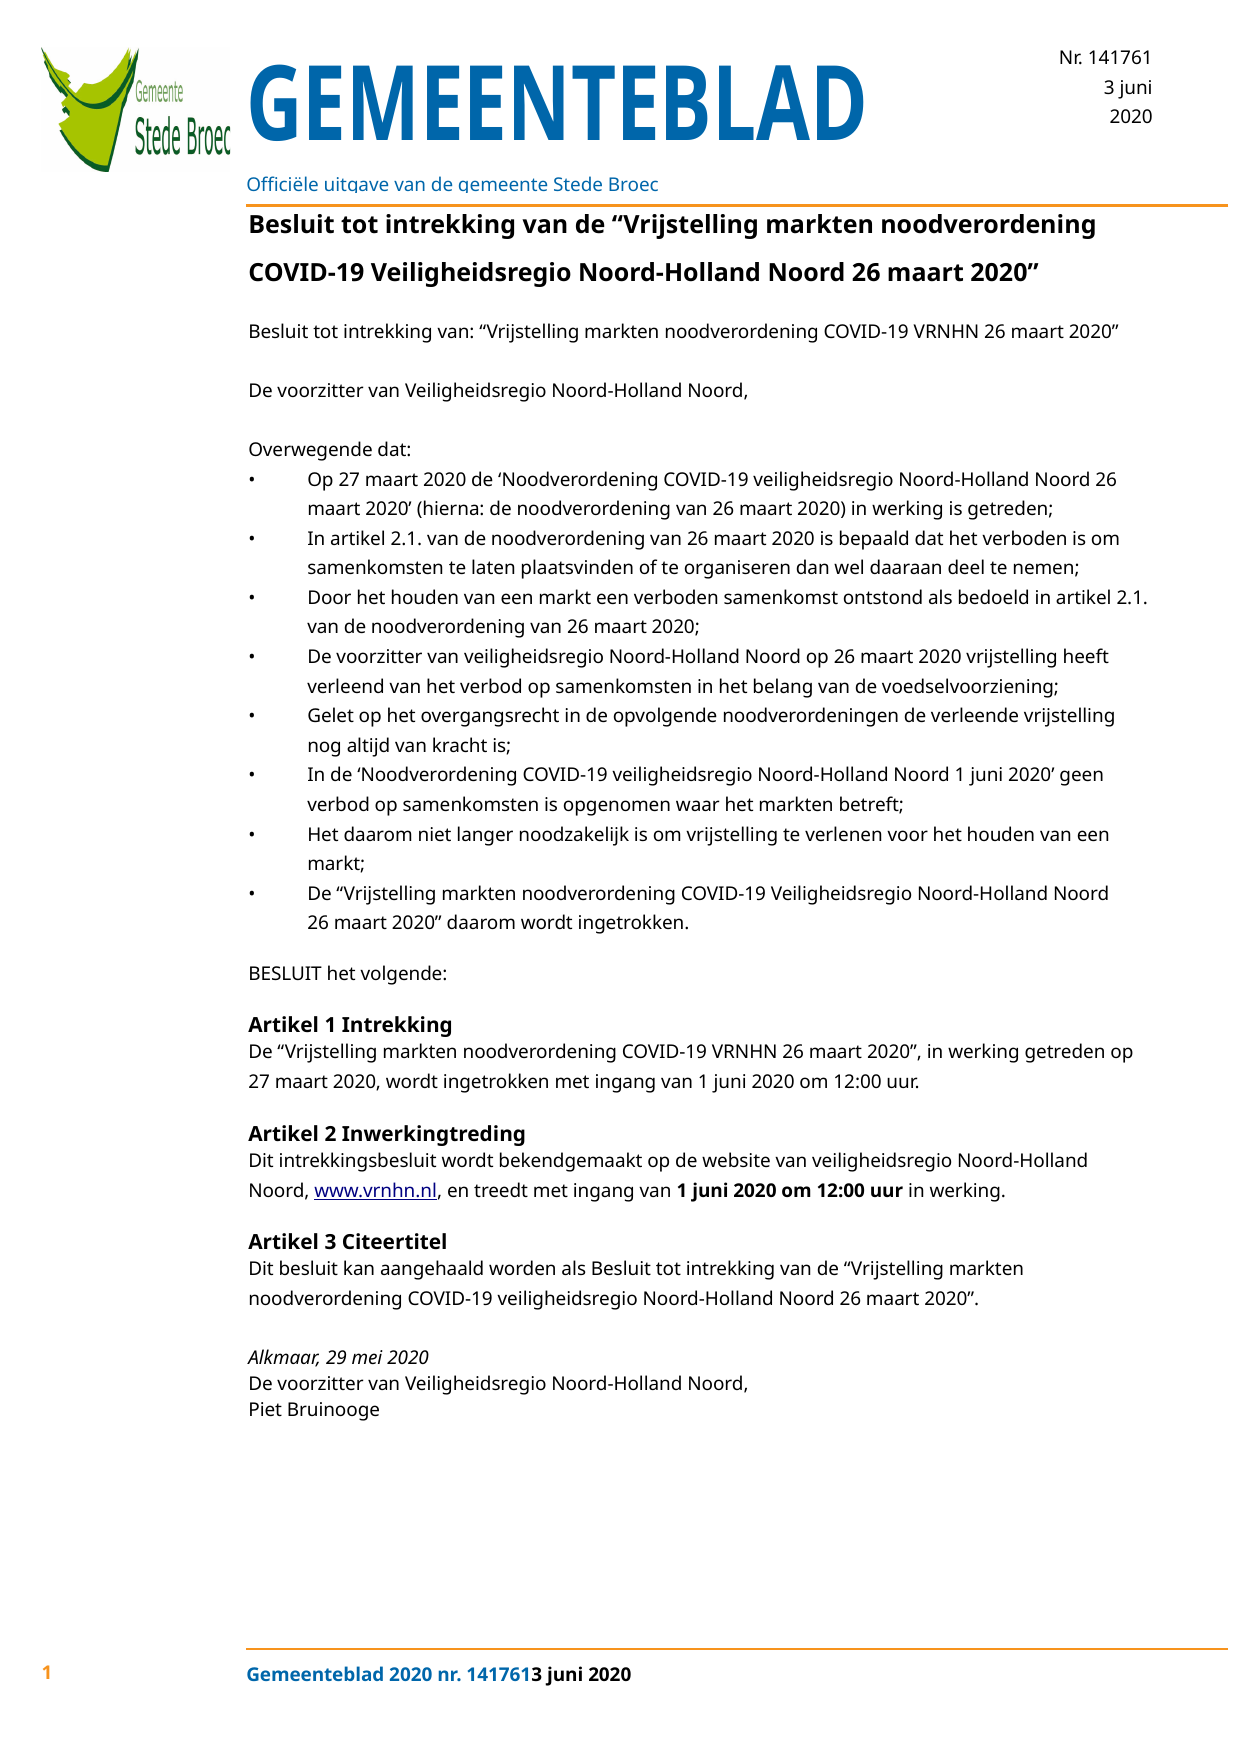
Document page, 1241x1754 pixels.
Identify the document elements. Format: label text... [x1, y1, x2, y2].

text Dit besluit kan aangehaald worden als Besluit tot intrekking van de “Vrijstelling markten noodverordening COVID-19 veiligheidsregio Noord-Holland Noord 26 maart 2020”. [248, 1256, 1152, 1311]
text Besluit tot intrekking van de “Vrijstelling markten noodverordening COVID-19 Veiligheidsregio Noord-Holland Noord 26 maart 2020” [248, 207, 1152, 288]
list Het daarom niet langer noodzakelijk is om vrijstelling te verlenen voor het houden van een markt; [248, 821, 1152, 876]
text Artikel 2 Inwerkingtreding [248, 1119, 1152, 1147]
text Besluit tot intrekking van: “Vrijstelling markten noodverordening COVID-19 VRNHN 26 maart 2020” [248, 318, 1152, 344]
list In artikel 2.1. van de noodverordening van 26 maart 2020 is bepaald dat het verboden is om samenkomsten te laten plaatsvinden of te organiseren dan wel daaraan deel te nemen; [248, 525, 1152, 580]
text De “Vrijstelling markten noodverordening COVID-19 VRNHN 26 maart 2020”, in werking getreden op 27 maart 2020, wordt ingetrokken met ingang van 1 juni 2020 om 12:00 uur. [248, 1039, 1152, 1094]
list Door het houden van een markt een verboden samenkomst ontstond als bedoeld in artikel 2.1. van de noodverordening van 26 maart 2020; [248, 584, 1152, 639]
text Alkmaar, 29 mei 2020 [248, 1344, 1152, 1370]
list De “Vrijstelling markten noodverordening COVID-19 Veiligheidsregio Noord-Holland Noord 26 maart 2020” daarom wordt ingetrokken. [248, 880, 1152, 935]
text Artikel 3 Citeertitel [248, 1227, 1152, 1256]
text Overwegende dat: [248, 436, 1152, 462]
text Artikel 1 Intrekking [248, 1010, 1152, 1039]
text De voorzitter van Veiligheidsregio Noord-Holland Noord, [248, 377, 1152, 403]
text BESLUIT het volgende: [248, 960, 1152, 986]
list Gelet op het overgangsrecht in de opvolgende noodverordeningen de verleende vrijstelling nog altijd van kracht is; [248, 702, 1152, 758]
text Dit intrekkingsbesluit wordt bekendgemaakt op de website van veiligheidsregio Noord-Holland Noord, www.vrnhn.nl, en treedt met ingang van 1 juni 2020 om 12:00 uur in werking. [248, 1147, 1152, 1202]
list De voorzitter van veiligheidsregio Noord-Holland Noord op 26 maart 2020 vrijstelling heeft verleend van het verbod op samenkomsten in het belang van de voedselvoorziening; [248, 643, 1152, 699]
text Piet Bruinooge [248, 1396, 1152, 1422]
picture [41, 47, 231, 172]
list In de ‘Noodverordening COVID-19 veiligheidsregio Noord-Holland Noord 1 juni 2020’ geen verbod op samenkomsten is opgenomen waar het markten betreft; [248, 762, 1152, 817]
list Op 27 maart 2020 de ‘Noodverordening COVID-19 veiligheidsregio Noord-Holland Noord 26 maart 2020’ (hierna: de noodverordening van 26 maart 2020) in werking is getreden; [248, 466, 1152, 521]
text De voorzitter van Veiligheidsregio Noord-Holland Noord, [248, 1370, 1152, 1396]
